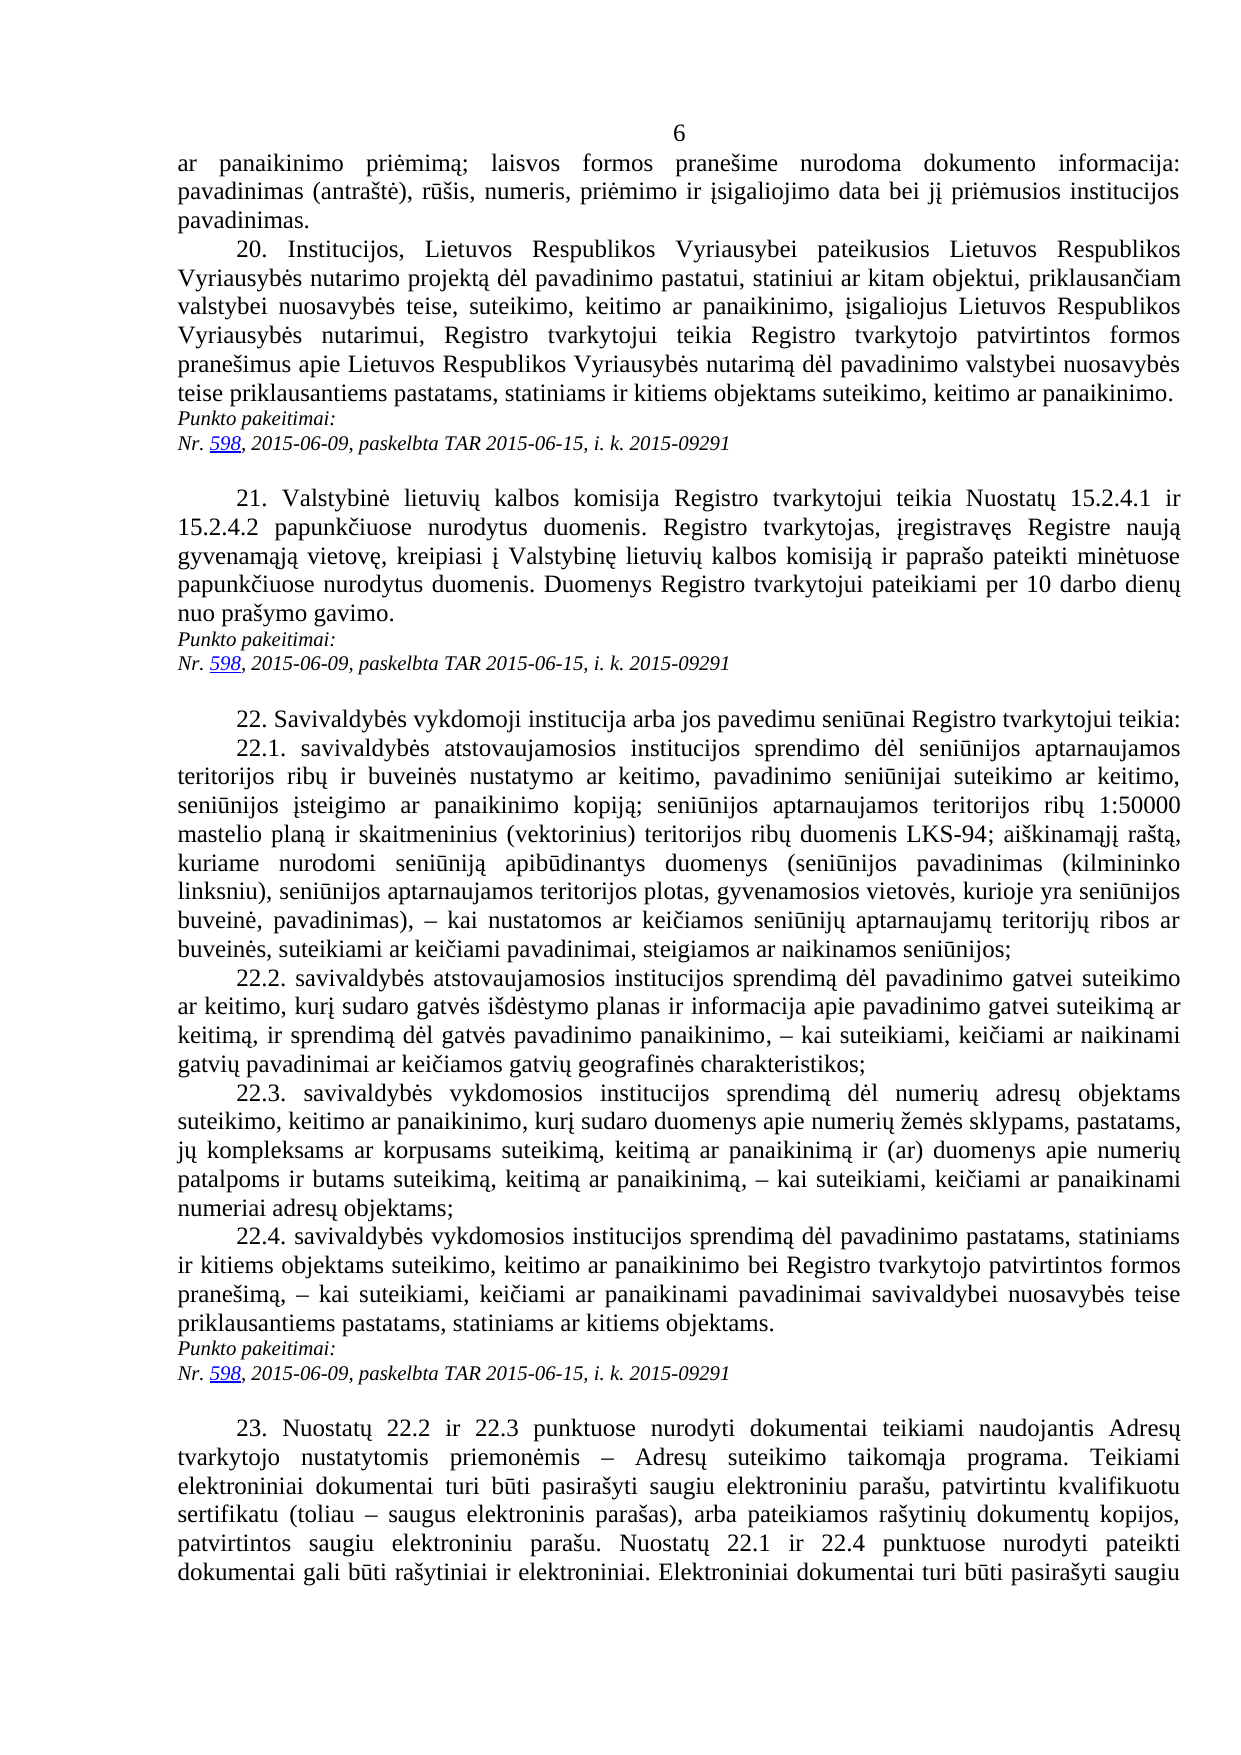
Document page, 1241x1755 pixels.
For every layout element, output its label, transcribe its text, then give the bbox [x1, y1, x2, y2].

text 21. Valstybinė lietuvių kalbos komisija Registro tvarkytojui teikia Nuostatų 15.2.4.1 ir 15.2.4.2 papunkčiuose nurodytus duomenis. Registro tvarkytojas, įregistravęs Registre naują gyvenamąją vietovę, kreipiasi į Valstybinę lietuvių kalbos komisiją ir paprašo pateikti minėtuose papunkčiuose nurodytus duomenis. Duomenys Registro tvarkytojui pateikiami per 10 darbo dienų nuo prašymo gavimo. [177, 483, 1181, 627]
text Punkto pakeitimai: [177, 627, 1181, 651]
text 22. Savivaldybės vykdomoji institucija arba jos pavedimu seniūnai Registro tvarkytojui teikia: [177, 704, 1181, 733]
text Punkto pakeitimai: [177, 1336, 1181, 1360]
text 22.2. savivaldybės atstovaujamosios institucijos sprendimą dėl pavadinimo gatvei suteikimo ar keitimo, kurį sudaro gatvės išdėstymo planas ir informacija apie pavadinimo gatvei suteikimą ar keitimą, ir sprendimą dėl gatvės pavadinimo panaikinimo, – kai suteikiami, keičiami ar naikinami gatvių pavadinimai ar keičiamos gatvių geografinės charakteristikos; [177, 963, 1181, 1078]
text Punkto pakeitimai: [177, 406, 1181, 430]
text ar panaikinimo priėmimą; laisvos formos pranešime nurodoma dokumento informacija: pavadinimas (antraštė), rūšis, numeris, priėmimo ir įsigaliojimo data bei jį priėmusios institucijos pavadinimas. [177, 148, 1181, 234]
text 22.1. savivaldybės atstovaujamosios institucijos sprendimo dėl seniūnijos aptarnaujamos teritorijos ribų ir buveinės nustatymo ar keitimo, pavadinimo seniūnijai suteikimo ar keitimo, seniūnijos įsteigimo ar panaikinimo kopiją; seniūnijos aptarnaujamos teritorijos ribų 1:50000 mastelio planą ir skaitmeninius (vektorinius) teritorijos ribų duomenis LKS-94; aiškinamąjį raštą, kuriame nurodomi seniūniją apibūdinantys duomenys (seniūnijos pavadinimas (kilmininko linksniu), seniūnijos aptarnaujamos teritorijos plotas, gyvenamosios vietovės, kurioje yra seniūnijos buveinė, pavadinimas), – kai nustatomos ar keičiamos seniūnijų aptarnaujamų teritorijų ribos ar buveinės, suteikiami ar keičiami pavadinimai, steigiamos ar naikinamos seniūnijos; [177, 733, 1181, 963]
text Nr. 598, 2015-06-09, paskelbta TAR 2015-06-15, i. k. 2015-09291 [177, 430, 1181, 454]
text Nr. 598, 2015-06-09, paskelbta TAR 2015-06-15, i. k. 2015-09291 [177, 1360, 1181, 1384]
text Nr. 598, 2015-06-09, paskelbta TAR 2015-06-15, i. k. 2015-09291 [177, 651, 1181, 675]
text 20. Institucijos, Lietuvos Respublikos Vyriausybei pateikusios Lietuvos Respublikos Vyriausybės nutarimo projektą dėl pavadinimo pastatui, statiniui ar kitam objektui, priklausančiam valstybei nuosavybės teise, suteikimo, keitimo ar panaikinimo, įsigaliojus Lietuvos Respublikos Vyriausybės nutarimui, Registro tvarkytojui teikia Registro tvarkytojo patvirtintos formos pranešimus apie Lietuvos Respublikos Vyriausybės nutarimą dėl pavadinimo valstybei nuosavybės teise priklausantiems pastatams, statiniams ir kitiems objektams suteikimo, keitimo ar panaikinimo. [177, 234, 1181, 406]
text 22.3. savivaldybės vykdomosios institucijos sprendimą dėl numerių adresų objektams suteikimo, keitimo ar panaikinimo, kurį sudaro duomenys apie numerių žemės sklypams, pastatams, jų kompleksams ar korpusams suteikimą, keitimą ar panaikinimą ir (ar) duomenys apie numerių patalpoms ir butams suteikimą, keitimą ar panaikinimą, – kai suteikiami, keičiami ar panaikinami numeriai adresų objektams; [177, 1078, 1181, 1221]
text 23. Nuostatų 22.2 ir 22.3 punktuose nurodyti dokumentai teikiami naudojantis Adresų tvarkytojo nustatytomis priemonėmis – Adresų suteikimo taikomąja programa. Teikiami elektroniniai dokumentai turi būti pasirašyti saugiu elektroniniu parašu, patvirtintu kvalifikuotu sertifikatu (toliau – saugus elektroninis parašas), arba pateikiamos rašytinių dokumentų kopijos, patvirtintos saugiu elektroniniu parašu. Nuostatų 22.1 ir 22.4 punktuose nurodyti pateikti dokumentai gali būti rašytiniai ir elektroniniai. Elektroniniai dokumentai turi būti pasirašyti saugiu [177, 1413, 1181, 1586]
text 22.4. savivaldybės vykdomosios institucijos sprendimą dėl pavadinimo pastatams, statiniams ir kitiems objektams suteikimo, keitimo ar panaikinimo bei Registro tvarkytojo patvirtintos formos pranešimą, – kai suteikiami, keičiami ar panaikinami pavadinimai savivaldybei nuosavybės teise priklausantiems pastatams, statiniams ar kitiems objektams. [177, 1221, 1181, 1336]
